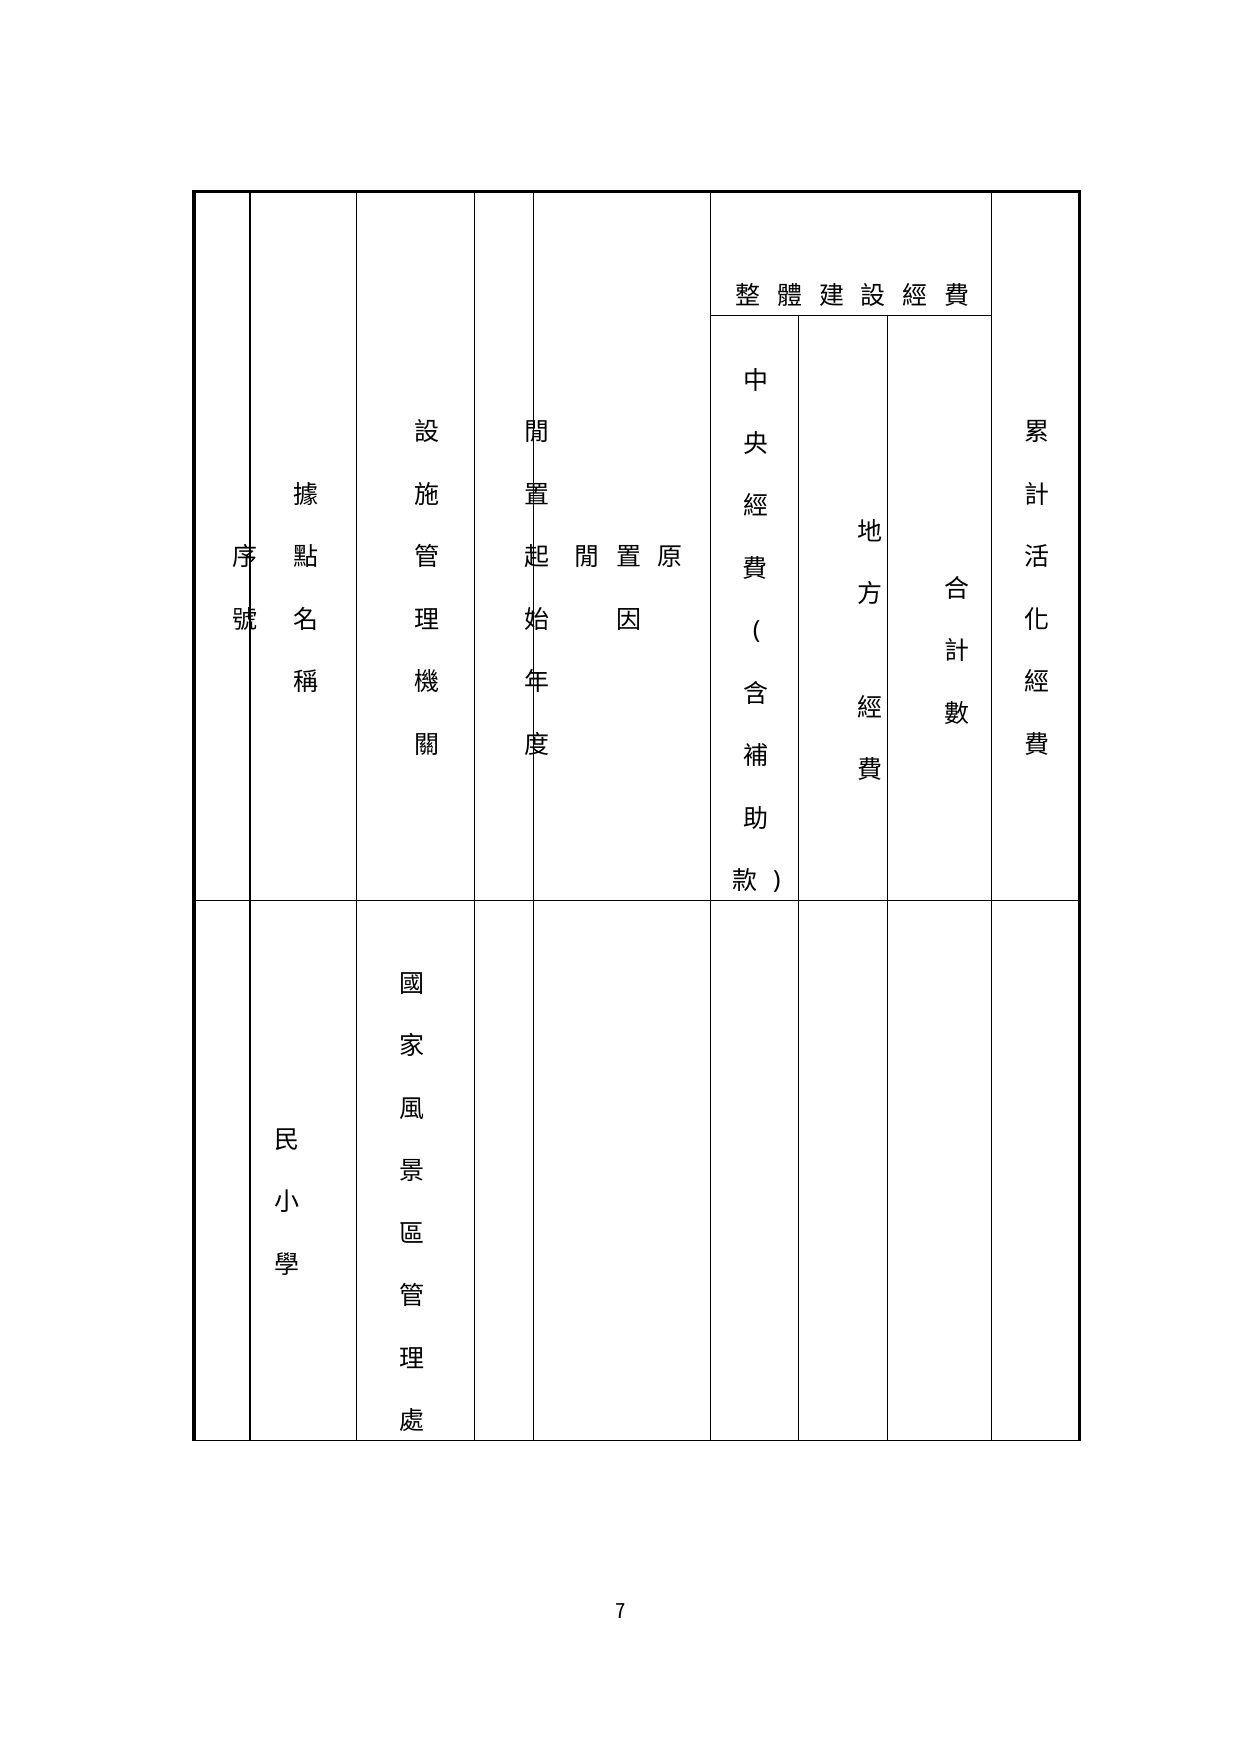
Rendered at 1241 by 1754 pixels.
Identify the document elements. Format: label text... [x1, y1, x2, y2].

table_header 設施管理機關 [357, 193, 474, 899]
table_cell [799, 901, 887, 1439]
table_cell 民小學 [251, 901, 356, 1439]
table_header 據點名稱 [251, 193, 356, 899]
table_header 閒置原因 [534, 193, 710, 899]
table_header 整體建設經費 [711, 193, 991, 314]
table_cell [475, 901, 533, 1439]
table_header 序號 [196, 193, 249, 899]
table_cell 國家風景區管理處 [357, 901, 474, 1439]
table_cell [711, 901, 798, 1439]
table_cell [196, 901, 249, 1439]
table_header 閒置起始年度 [475, 193, 533, 899]
table_cell 合計數 [888, 316, 991, 899]
table_cell 中央經費(含補助款) [711, 316, 798, 899]
table_cell [888, 901, 991, 1439]
table_header 累計活化經費 [992, 193, 1078, 899]
table_cell [992, 901, 1078, 1439]
table_cell 地方 經費 [799, 316, 887, 899]
table_cell [534, 901, 710, 1439]
